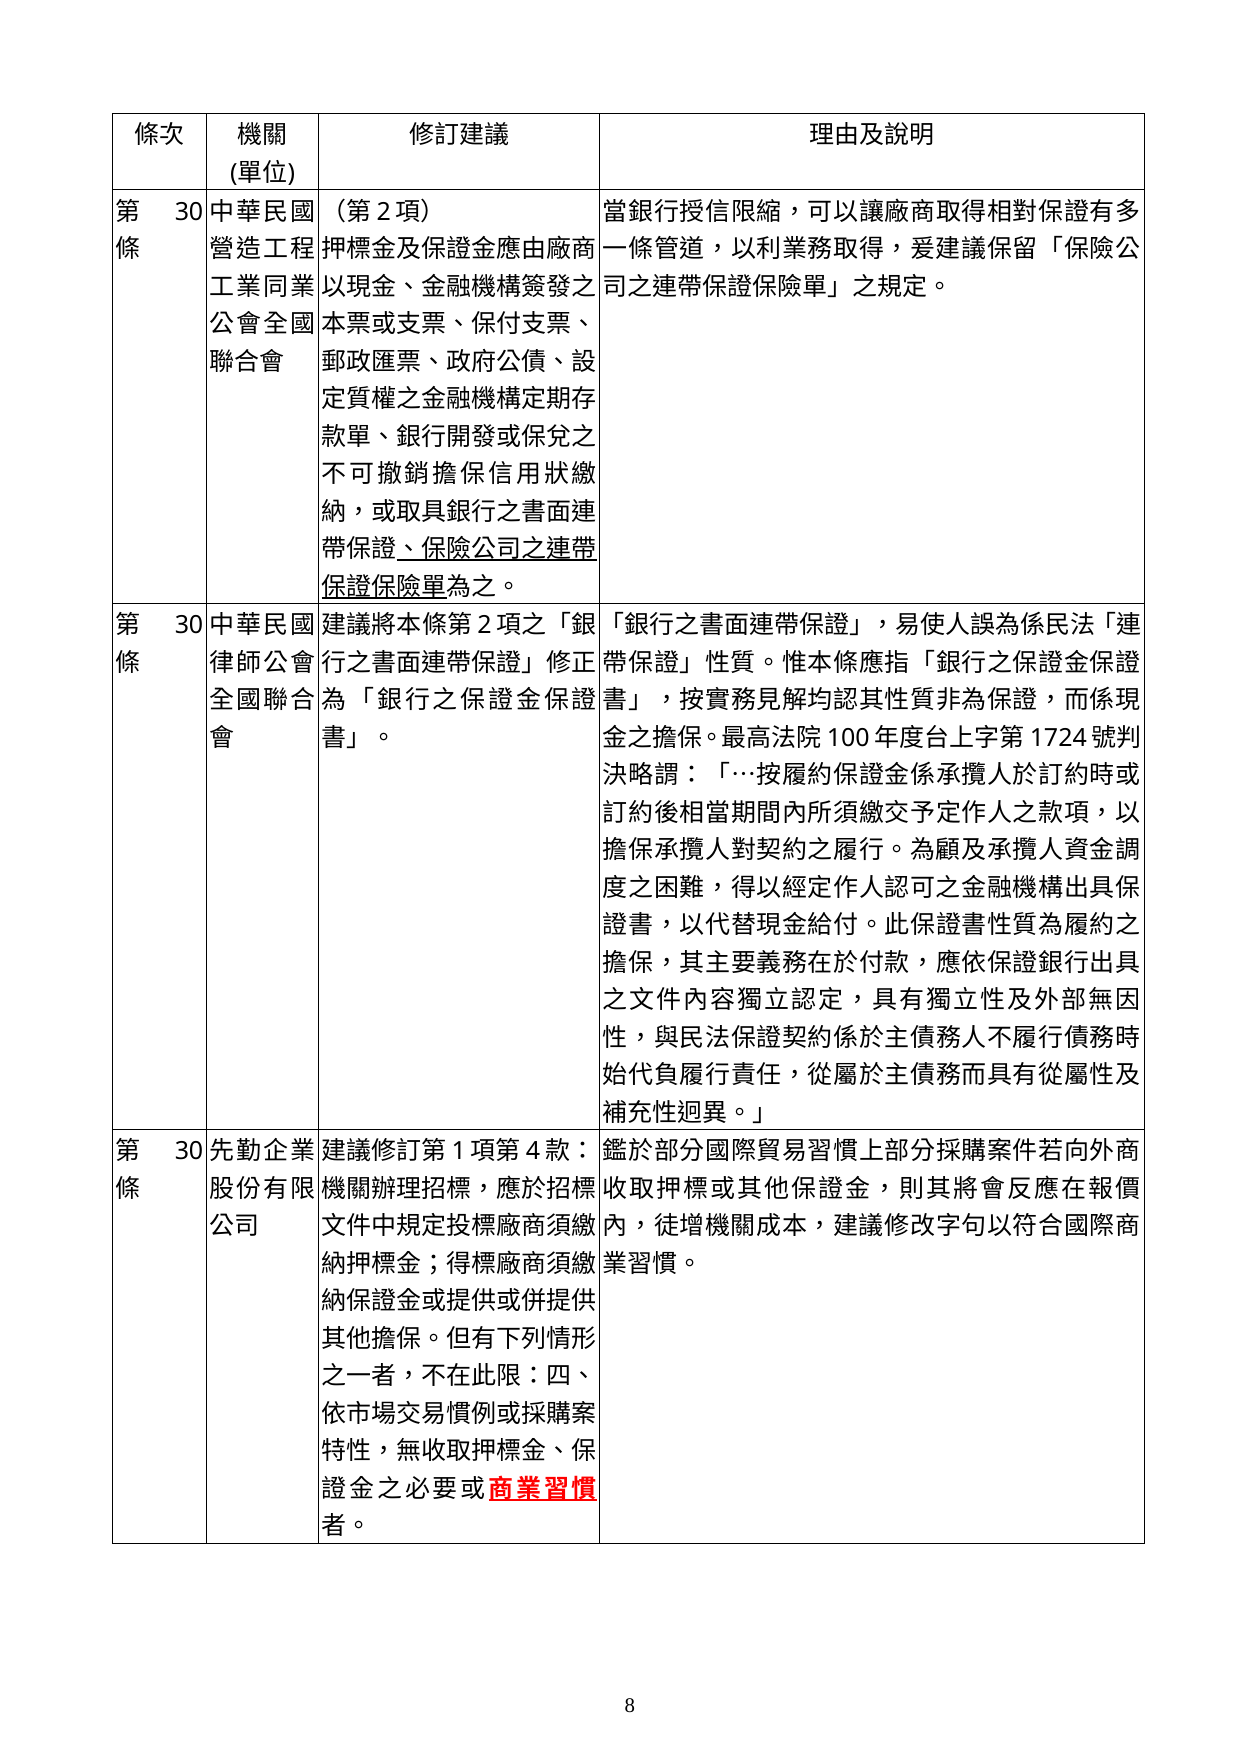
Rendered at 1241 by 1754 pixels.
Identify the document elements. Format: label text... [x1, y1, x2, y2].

table_cell 建議修訂第1項第4款： 機關辦理招標，應於招標文件中規定投標廠商須繳納押標金；得標廠商須繳納保證金或提供或併提供其他擔保。但有下列情形之一者，不在此限：四、依市場交易慣例或採購案特性，無收取押標金、保證金之必要或商業習慣者。 [319, 1130, 599, 1542]
table_header 修訂建議 [319, 114, 599, 189]
table_header 條次 [113, 114, 206, 189]
table_cell 中華民國律師公會全國聯合會 [207, 604, 318, 1129]
table_header 理由及說明 [600, 114, 1144, 189]
table_cell （第2項） 押標金及保證金應由廠商以現金、金融機構簽發之本票或支票、保付支票、郵政匯票、政府公債、設定質權之金融機構定期存款單、銀行開發或保兌之不可撤銷擔保信用狀繳納，或取具銀行之書面連帶保證、保險公司之連帶保證保險單為之。 [319, 190, 599, 603]
table_cell 當銀行授信限縮，可以讓廠商取得相對保證有多一條管道，以利業務取得，爰建議保留「保險公司之連帶保證保險單」之規定。 [600, 190, 1144, 603]
table_cell 建議將本條第2項之「銀行之書面連帶保證」修正為「銀行之保證金保證書」。 [319, 604, 599, 1129]
table_header 機關 (單位) [207, 114, 318, 189]
table_cell 鑑於部分國際貿易習慣上部分採購案件若向外商收取押標或其他保證金，則其將會反應在報價內，徒增機關成本，建議修改字句以符合國際商業習慣。 [600, 1130, 1144, 1542]
table_cell 第30條 [113, 604, 206, 1129]
table_cell 第30條 [113, 1130, 206, 1542]
table_cell 中華民國營造工程工業同業公會全國聯合會 [207, 190, 318, 603]
table_cell 「銀行之書面連帶保證」，易使人誤為係民法「連帶保證」性質。惟本條應指「銀行之保證金保證書」，按實務見解均認其性質非為保證，而係現金之擔保。最高法院100年度台上字第1724號判決略謂：「…按履約保證金係承攬人於訂約時或訂約後相當期間內所須繳交予定作人之款項，以擔保承攬人對契約之履行。為顧及承攬人資金調度之困難，得以經定作人認可之金融機構出具保證書，以代替現金給付。此保證書性質為履約之擔保，其主要義務在於付款，應依保證銀行出具之文件內容獨立認定，具有獨立性及外部無因性，與民法保證契約係於主債務人不履行債務時始代負履行責任，從屬於主債務而具有從屬性及補充性迥異。」 [600, 604, 1144, 1129]
table_cell 先勤企業股份有限公司 [207, 1130, 318, 1542]
table_cell 第30條 [113, 190, 206, 603]
